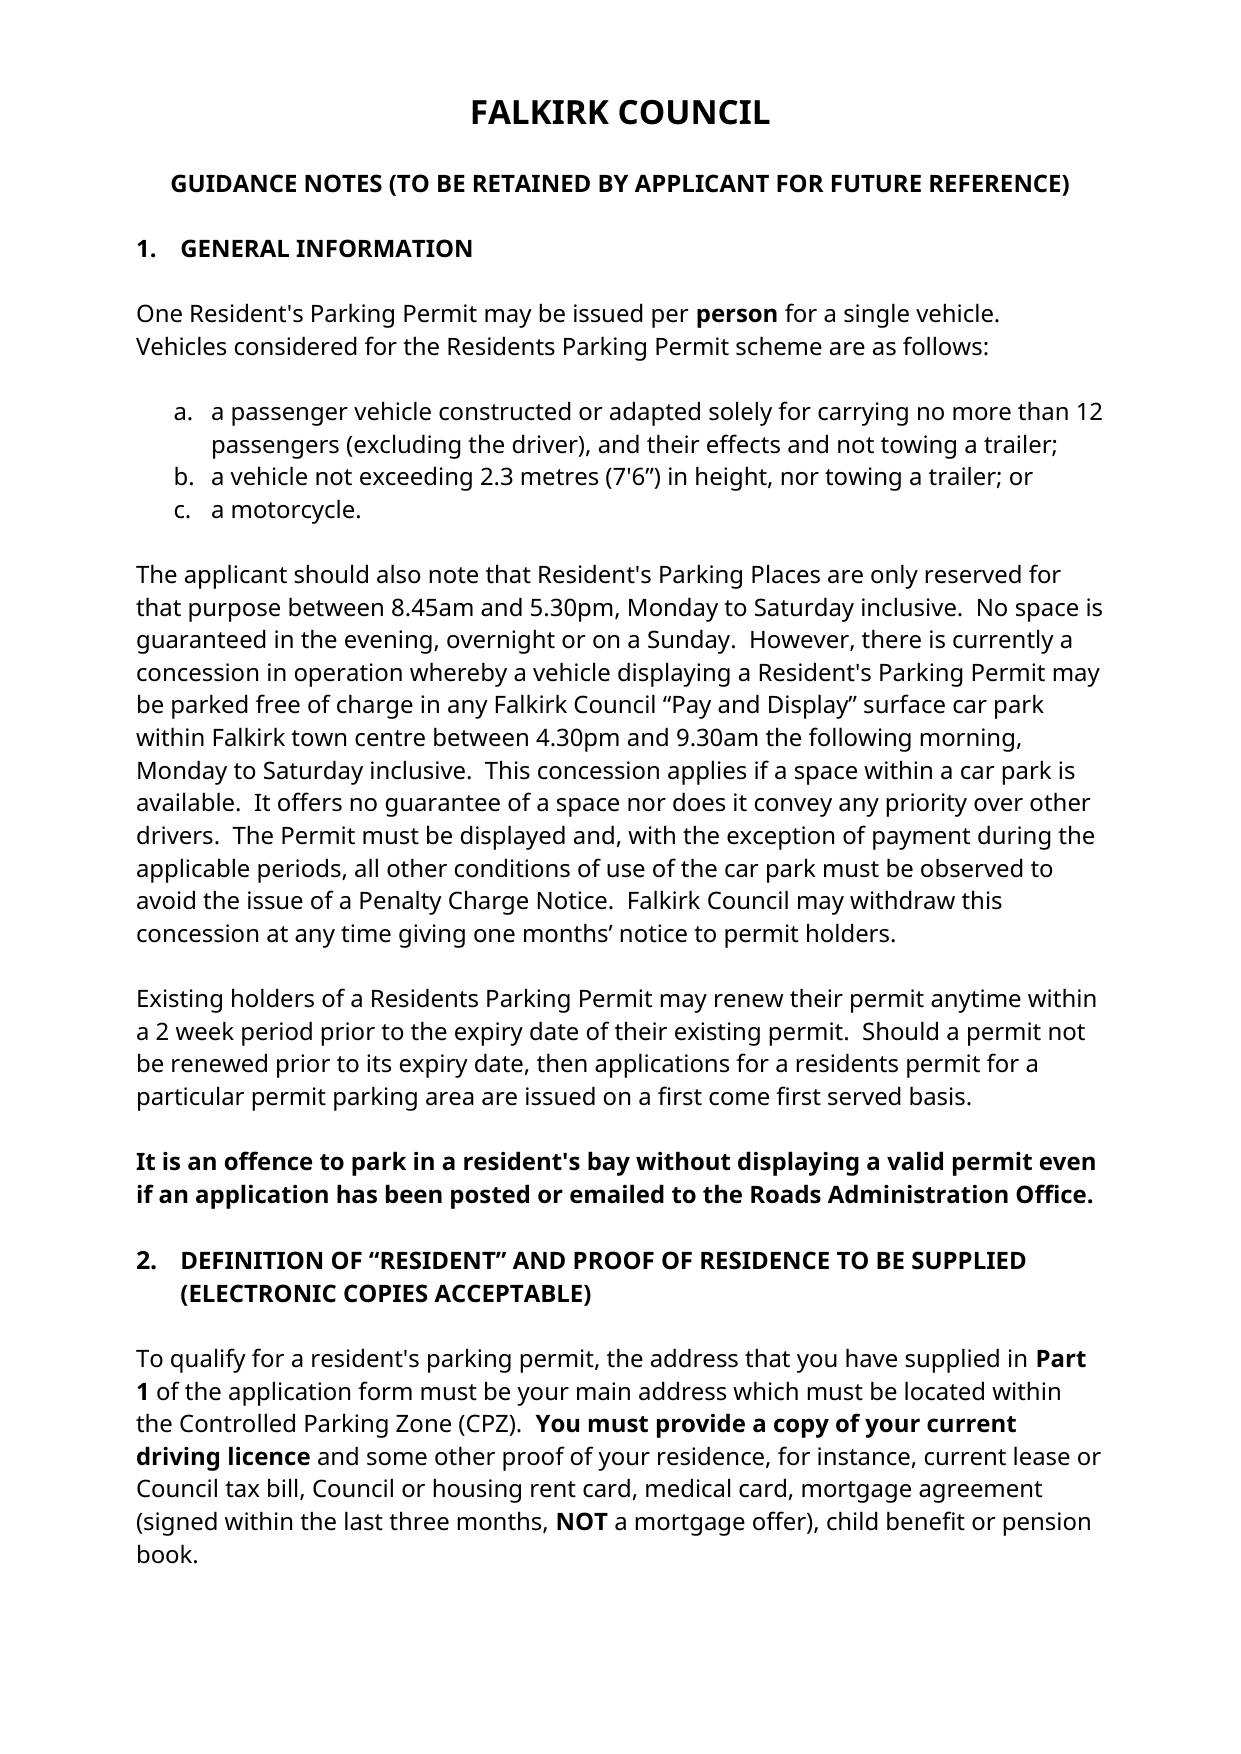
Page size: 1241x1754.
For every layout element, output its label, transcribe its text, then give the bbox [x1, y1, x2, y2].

text It is an offence to park in a resident's bay without displaying a valid permit even if an application has been posted or emailed to the Roads Administration Office. [136, 1145, 1104, 1210]
list a vehicle not exceeding 2.3 metres (7'6”) in height, nor towing a trailer; or [173, 460, 1104, 493]
text GUIDANCE NOTES (TO BE RETAINED BY APPLICANT FOR FUTURE REFERENCE) [136, 167, 1104, 199]
text Existing holders of a Residents Parking Permit may renew their permit anytime within a 2 week period prior to the expiry date of their existing permit. Should a permit not be renewed prior to its expiry date, then applications for a residents permit for a particular permit parking area are issued on a first come first served basis. [136, 982, 1104, 1112]
list a passenger vehicle constructed or adapted solely for carrying no more than 12 passengers (excluding the driver), and their effects and not towing a trailer; [173, 395, 1104, 460]
text FALKIRK COUNCIL [136, 89, 1104, 134]
text One Resident's Parking Permit may be issued per person for a single vehicle. Vehicles considered for the Residents Parking Permit scheme are as follows: [136, 297, 1104, 362]
text The applicant should also note that Resident's Parking Places are only reserved for that purpose between 8.45am and 5.30pm, Monday to Saturday inclusive. No space is guaranteed in the evening, overnight or on a Sunday. However, there is currently a concession in operation whereby a vehicle displaying a Resident's Parking Permit may be parked free of charge in any Falkirk Council “Pay and Display” surface car park within Falkirk town centre between 4.30pm and 9.30am the following morning, Monday to Saturday inclusive. This concession applies if a space within a car park is available. It offers no guarantee of a space nor does it convey any priority over other drivers. The Permit must be displayed and, with the exception of payment during the applicable periods, all other conditions of use of the car park must be observed to avoid the issue of a Penalty Charge Notice. Falkirk Council may withdraw this concession at any time giving one months’ notice to permit holders. [136, 558, 1104, 949]
text To qualify for a resident's parking permit, the address that you have supplied in Part 1 of the application form must be your main address which must be located within the Controlled Parking Zone (CPZ). You must provide a copy of your current driving licence and some other proof of your residence, for instance, current lease or Council tax bill, Council or housing rent card, medical card, mortgage agreement (signed within the last three months, NOT a mortgage offer), child benefit or pension book. [136, 1342, 1104, 1570]
list GENERAL INFORMATION [136, 232, 1104, 264]
list a motorcycle. [173, 493, 1104, 525]
list DEFINITION OF “RESIDENT” AND PROOF OF RESIDENCE TO BE SUPPLIED (ELECTRONIC COPIES ACCEPTABLE) [136, 1243, 1104, 1309]
